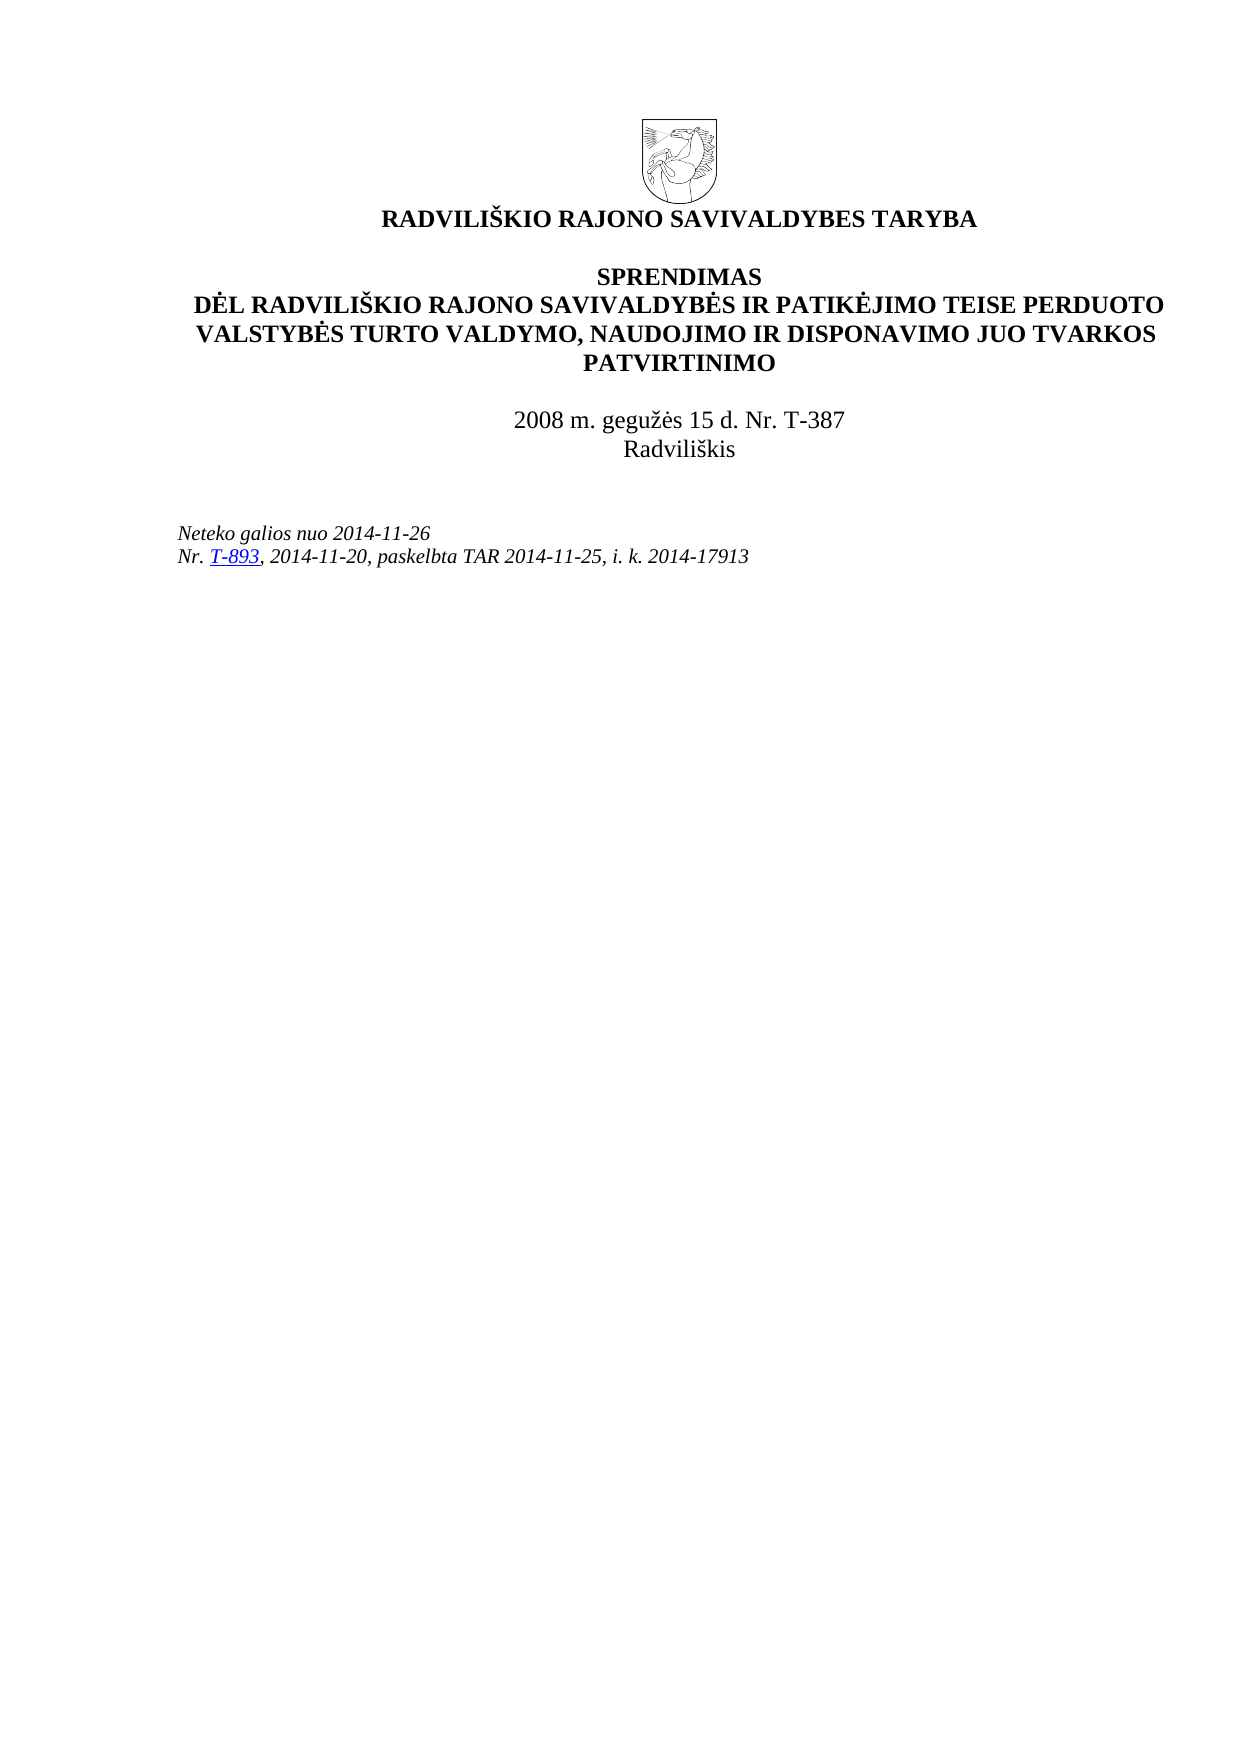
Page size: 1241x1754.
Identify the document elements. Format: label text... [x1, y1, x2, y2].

text 2008 m. gegužės 15 d. Nr. T-387 [177, 405, 1181, 434]
text Nr. T-893, 2014-11-20, paskelbta TAR 2014-11-25, i. k. 2014-17913 [177, 544, 1181, 568]
text DĖL RADVILIŠKIO RAJONO SAVIVALDYBĖS IR PATIKĖJIMO TEISE PERDUOTO VALSTYBĖS TURTO VALDYMO, NAUDOJIMO IR DISPONAVIMO JUO TVARKOS PATVIRTINIMO [177, 290, 1181, 377]
text SPRENDIMAS [177, 262, 1181, 290]
text Radviliškis [177, 434, 1181, 463]
text Neteko galios nuo 2014-11-26 [177, 520, 1181, 544]
text RADVILIŠKIO RAJONO SAVIVALDYBES TARYBA [177, 204, 1181, 233]
